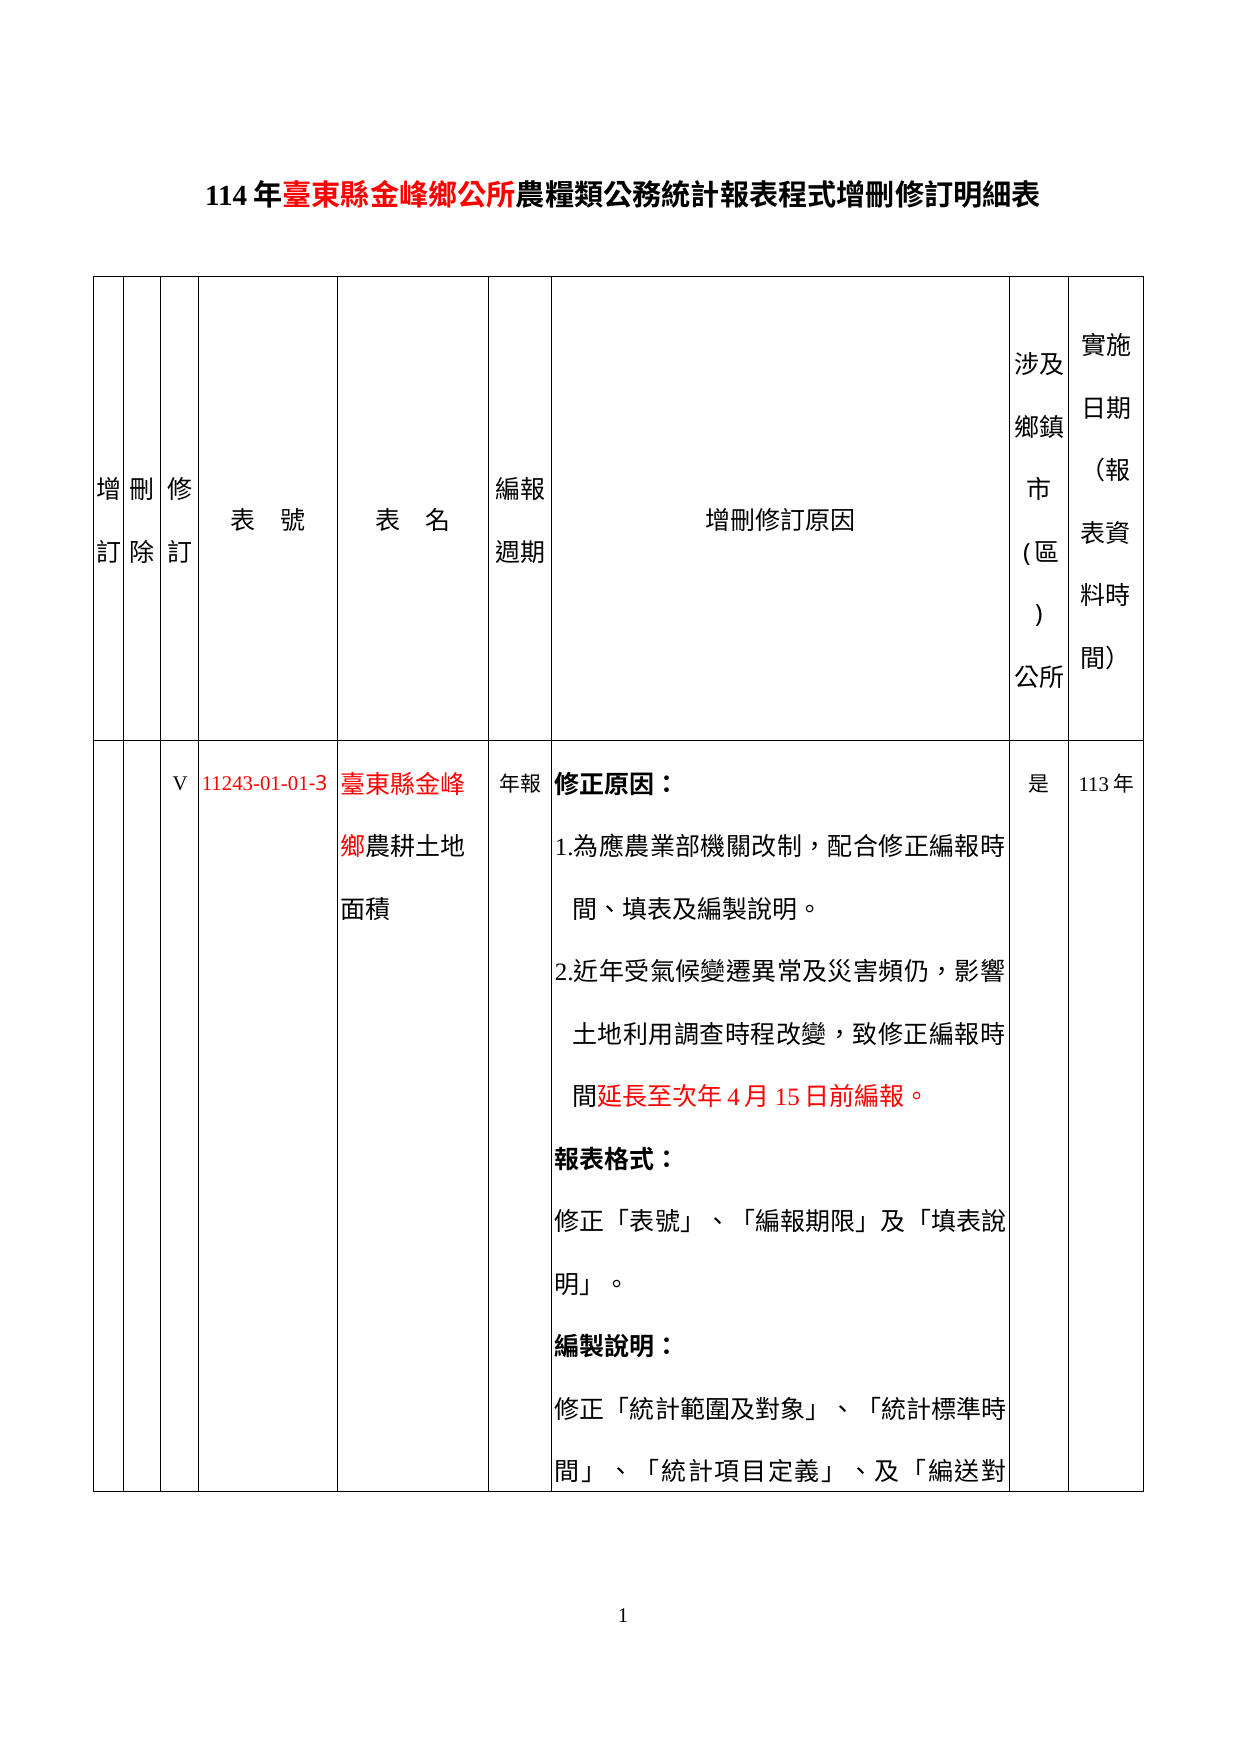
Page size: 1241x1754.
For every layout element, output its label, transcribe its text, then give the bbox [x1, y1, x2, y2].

table_header 增 訂 [94, 277, 123, 740]
table_header 表 號 [199, 277, 337, 740]
table_header 實施日期 （報表資料時間） [1069, 277, 1143, 740]
table_cell 11243-01-01-3 [199, 741, 337, 1491]
table_cell 113年 [1069, 741, 1143, 1491]
table_cell [94, 741, 123, 1491]
table_header 表 名 [338, 277, 488, 740]
table_cell V [161, 741, 198, 1491]
table_cell 修正原因： 1.為應農業部機關改制，配合修正編報時間、填表及編製說明。 2.近年受氣候變遷異常及災害頻仍，影響土地利用調查時程改變，致修正編報時間延長至次年4月15日前編報。 報表格式： 修正「表號」、「編報期限」及「填表說明」。 編製說明： 修正「統計範圍及對象」、「統計標準時間」、「統計項目定義」、及「編送對 [552, 741, 1009, 1491]
table_cell 是 [1010, 741, 1068, 1491]
table_cell 年報 [489, 741, 551, 1491]
text 114年臺東縣金峰鄉公所農糧類公務統計報表程式增刪修訂明細表 [94, 151, 1152, 214]
table_header 刪 除 [124, 277, 160, 740]
table_header 增刪修訂原因 [552, 277, 1009, 740]
table_cell [124, 741, 160, 1491]
table_header 涉及 鄉鎮市(區) 公所 [1010, 277, 1068, 740]
table_header 修 訂 [161, 277, 198, 740]
table_cell 臺東縣金峰鄉農耕土地面積 [338, 741, 488, 1491]
table_header 編報 週期 [489, 277, 551, 740]
